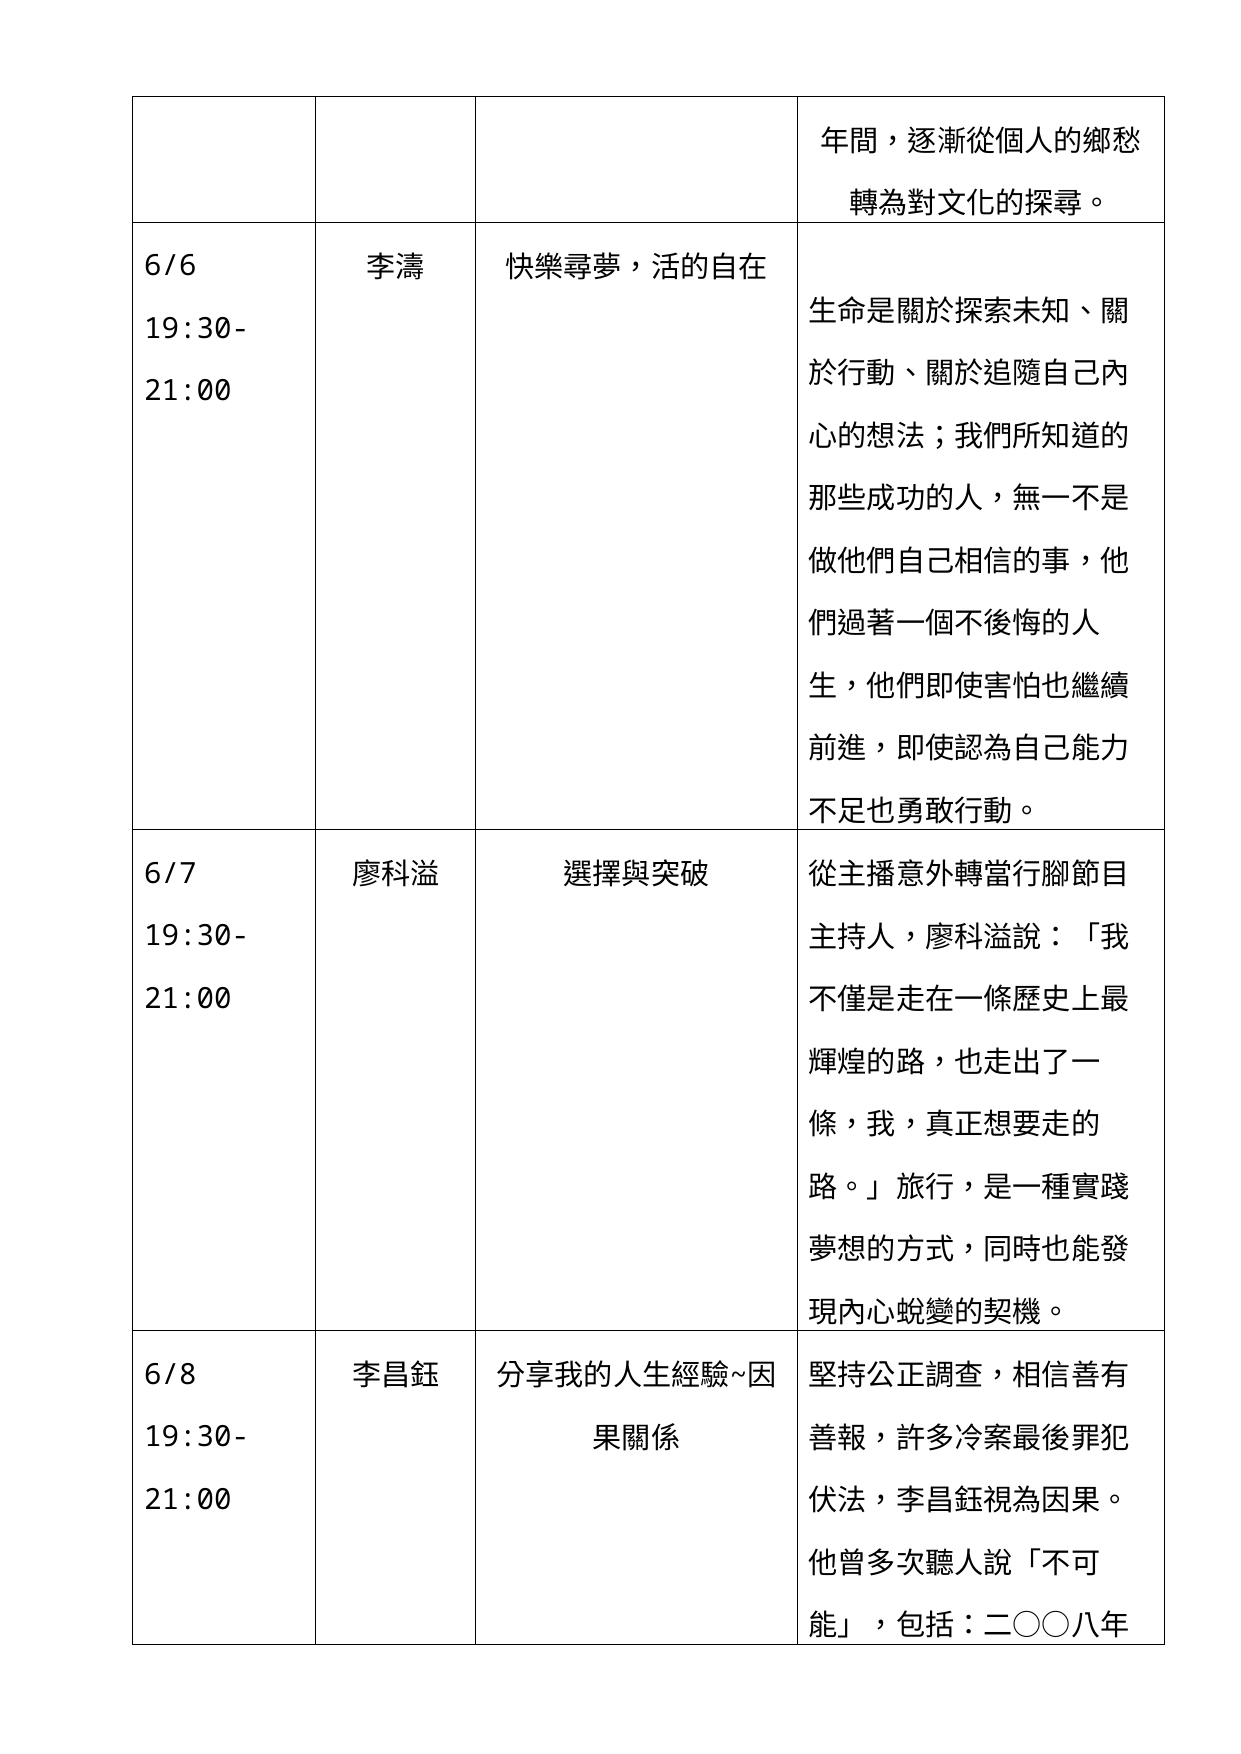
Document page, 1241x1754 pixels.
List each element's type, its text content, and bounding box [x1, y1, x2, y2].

table_cell 李濤 [316, 223, 475, 829]
table_cell 廖科溢 [316, 830, 475, 1330]
table_cell 從主播意外轉當行腳節目主持人，廖科溢說：「我不僅是走在一條歷史上最輝煌的路，也走出了一條，我，真正想要走的路。」旅行，是一種實踐夢想的方式，同時也能發現內心蛻變的契機。 [798, 830, 1164, 1330]
table_cell 生命是關於探索未知、關於行動、關於追隨自己內心的想法；我們所知道的那些成功的人，無一不是做他們自己相信的事，他們過著一個不後悔的人生，他們即使害怕也繼續前進，即使認為自己能力不足也勇敢行動。 [798, 223, 1164, 829]
table_cell 選擇與突破 [476, 830, 797, 1330]
table_cell 分享我的人生經驗~因果關係 [476, 1331, 797, 1644]
table_cell [133, 97, 315, 222]
table_cell [316, 97, 475, 222]
table_cell 堅持公正調查，相信善有善報，許多冷案最後罪犯伏法，李昌鈺視為因果。他曾多次聽人說「不可能」，包括：二○○八年 [798, 1331, 1164, 1644]
table_cell 6/8 19:30-21:00 [133, 1331, 315, 1644]
table_cell 6/6 19:30-21:00 [133, 223, 315, 829]
table_cell 快樂尋夢，活的自在 [476, 223, 797, 829]
table_cell 6/7 19:30-21:00 [133, 830, 315, 1330]
table_cell 李昌鈺 [316, 1331, 475, 1644]
table_cell 年間，逐漸從個人的鄉愁轉為對文化的探尋。 [798, 97, 1164, 222]
table_cell [476, 97, 797, 222]
